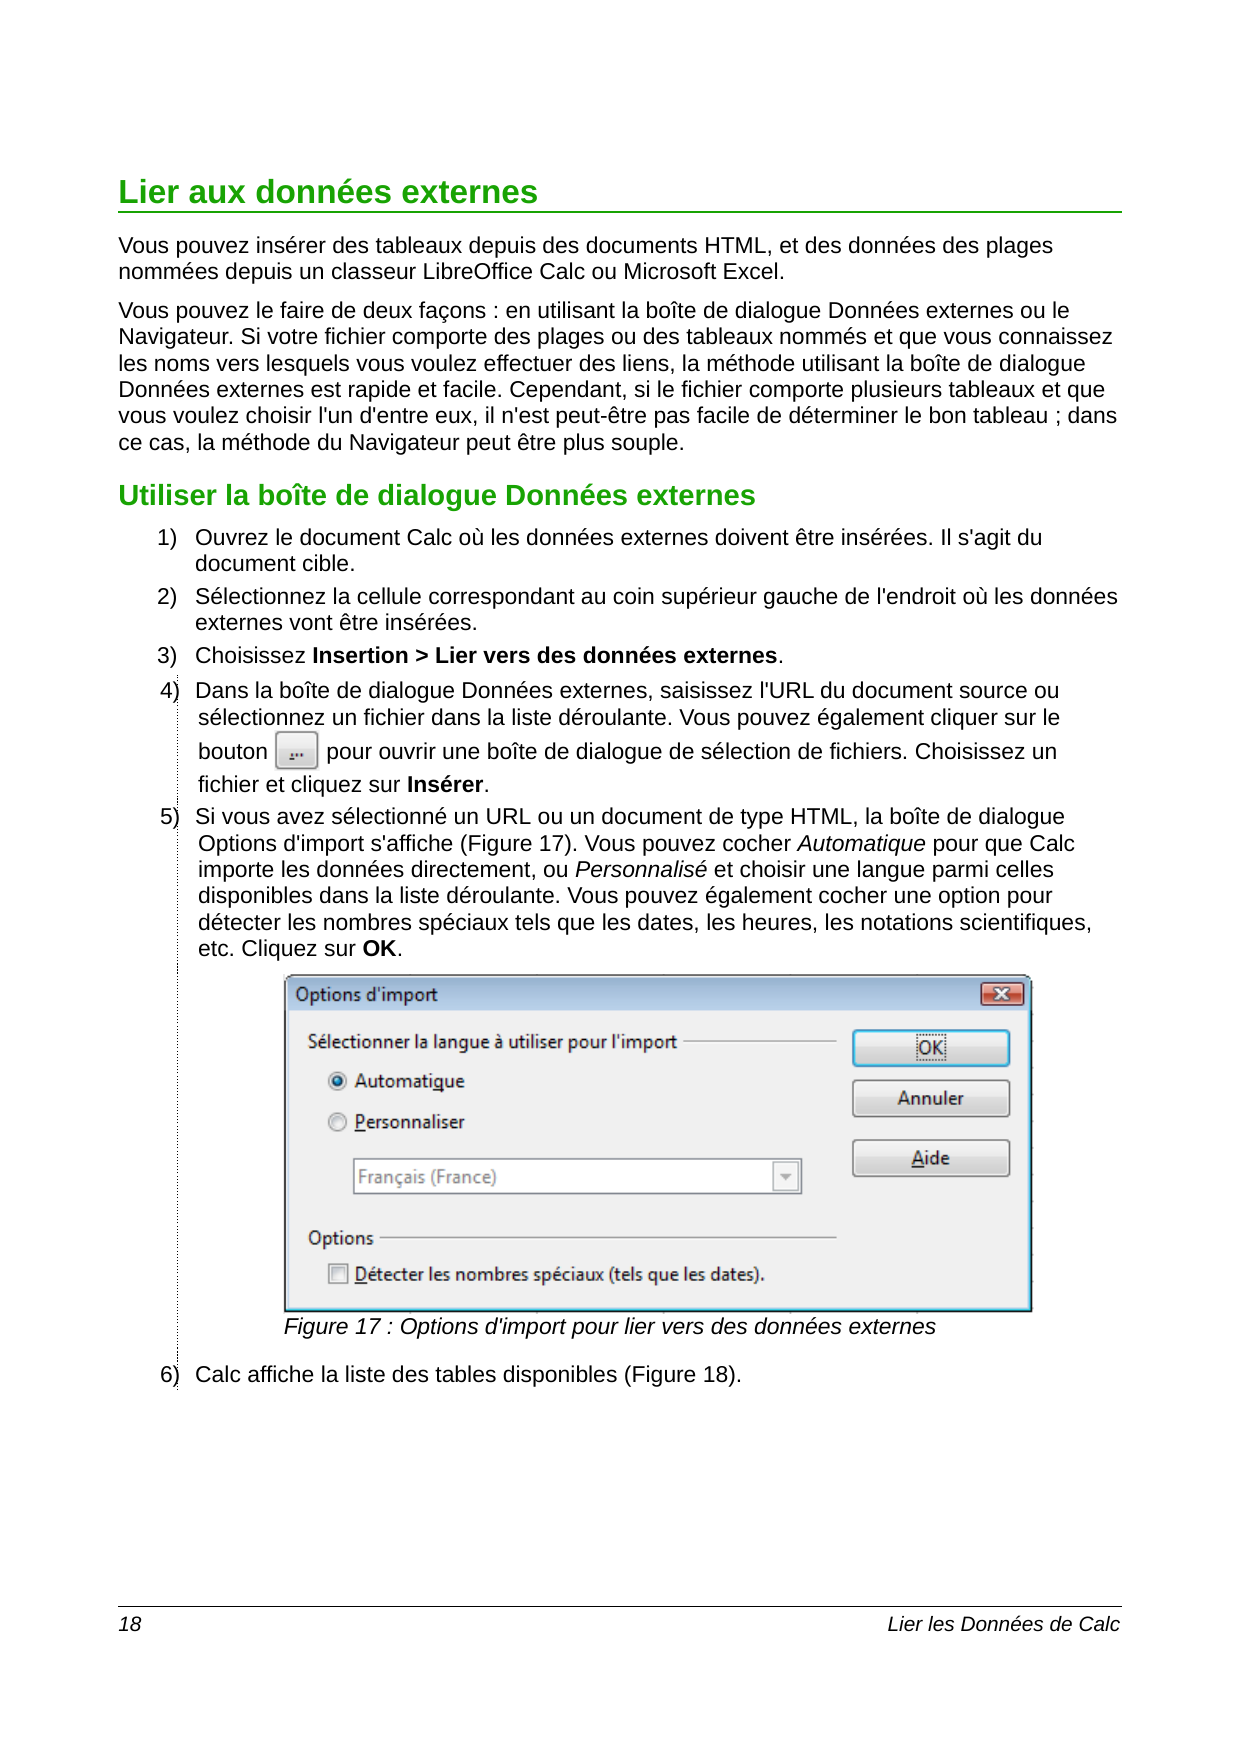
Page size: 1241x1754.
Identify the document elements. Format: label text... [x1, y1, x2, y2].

picture [283, 974, 1034, 1314]
list Figure 17 : Options d'import pour lier vers des données externes [283, 1314, 1033, 1339]
subtitle Utiliser la boîte de dialogue Données externes [118, 478, 1122, 512]
list Sélectionnez la cellule correspondant au coin supérieur gauche de l'endroit où les données externes vont être insérées. [177, 583, 1122, 636]
subtitle Lier aux données externes [118, 172, 1122, 211]
list Dans la boîte de dialogue Données externes, saisissez l'URL du document source ou sélectionnez un fichier dans la liste déroulante. Vous pouvez également cliquer sur le bouton pour ouvrir une boîte de dialogue de sélection de fichiers. Choisissez un fichier et cliquez sur Insérer. [177, 674, 1122, 797]
picture [274, 730, 320, 771]
text Vous pouvez insérer des tableaux depuis des documents HTML, et des données des plages nommées depuis un classeur LibreOffice Calc ou Microsoft Excel. [118, 232, 1122, 284]
list Choisissez Insertion > Lier vers des données externes. [177, 642, 1122, 668]
list Calc affiche la liste des tables disponibles (Figure 18). [177, 1358, 1122, 1390]
list Si vous avez sélectionné un URL ou un document de type HTML, la boîte de dialogue Options d'import s'affiche (Figure 17). Vous pouvez cocher Automatique pour que Calc importe les données directement, ou Personnalisé et choisir une langue parmi celles disponibles dans la liste déroulante. Vous pouvez également cocher une option pour détecter les nombres spéciaux tels que les dates, les heures, les notations scientifiques, etc. Cliquez sur OK. [177, 800, 1122, 961]
list Ouvrez le document Calc où les données externes doivent être insérées. Il s'agit du document cible. [177, 524, 1122, 577]
text Vous pouvez le faire de deux façons : en utilisant la boîte de dialogue Données externes ou le Navigateur. Si votre fichier comporte des plages ou des tableaux nommés et que vous connaissez les noms vers lesquels vous voulez effectuer des liens, la méthode utilisant la boîte de dialogue Données externes est rapide et facile. Cependant, si le fichier comporte plusieurs tableaux et que vous voulez choisir l'un d'entre eux, il n'est peut-être pas facile de déterminer le bon tableau ; dans ce cas, la méthode du Navigateur peut être plus souple. [118, 297, 1122, 455]
